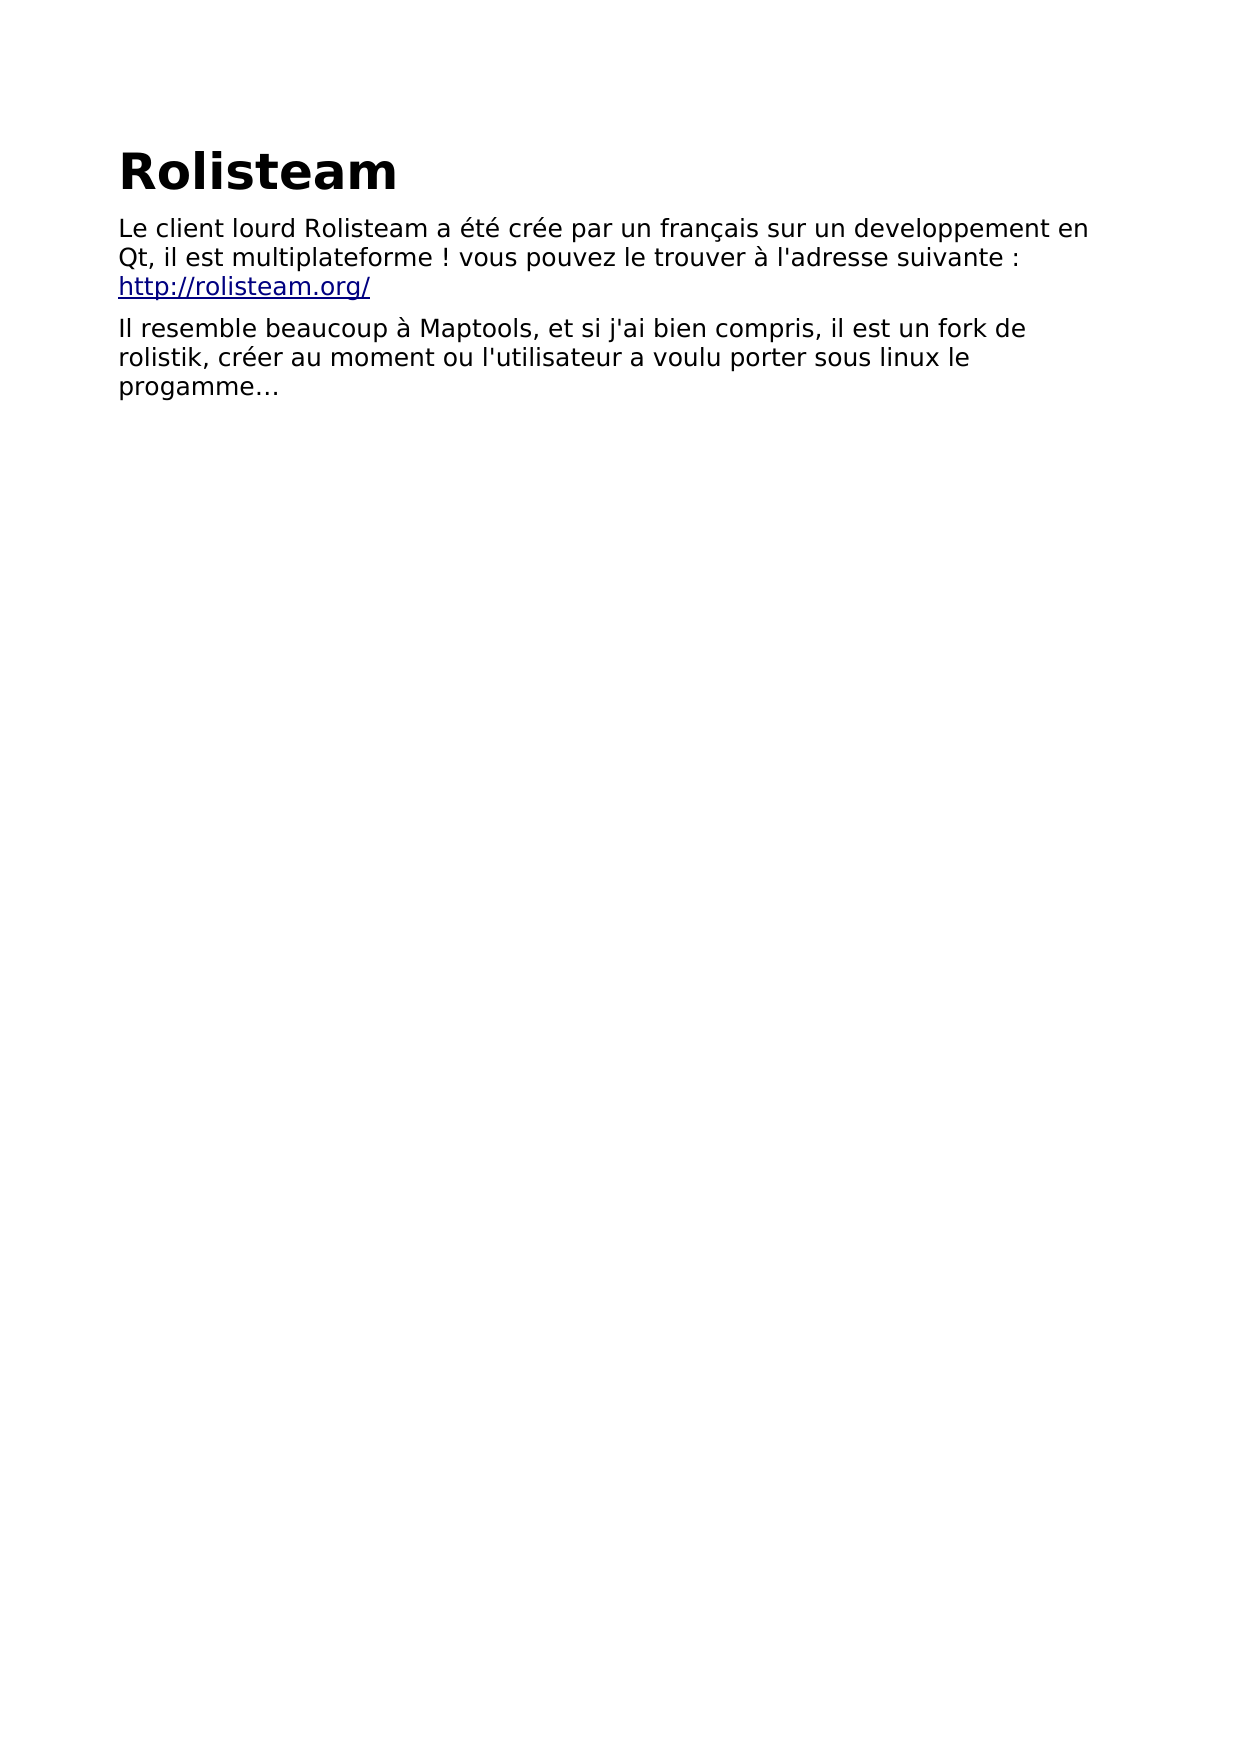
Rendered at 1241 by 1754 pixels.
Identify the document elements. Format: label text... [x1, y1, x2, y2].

subtitle Rolisteam [118, 143, 1122, 201]
text Le client lourd Rolisteam a été crée par un français sur un developpement en Qt, il est multiplateforme ! vous pouvez le trouver à l'adresse suivante : http://rolisteam.org/ [118, 214, 1122, 301]
text Il resemble beaucoup à Maptools, et si j'ai bien compris, il est un fork de rolistik, créer au moment ou l'utilisateur a voulu porter sous linux le progamme… [118, 314, 1122, 401]
